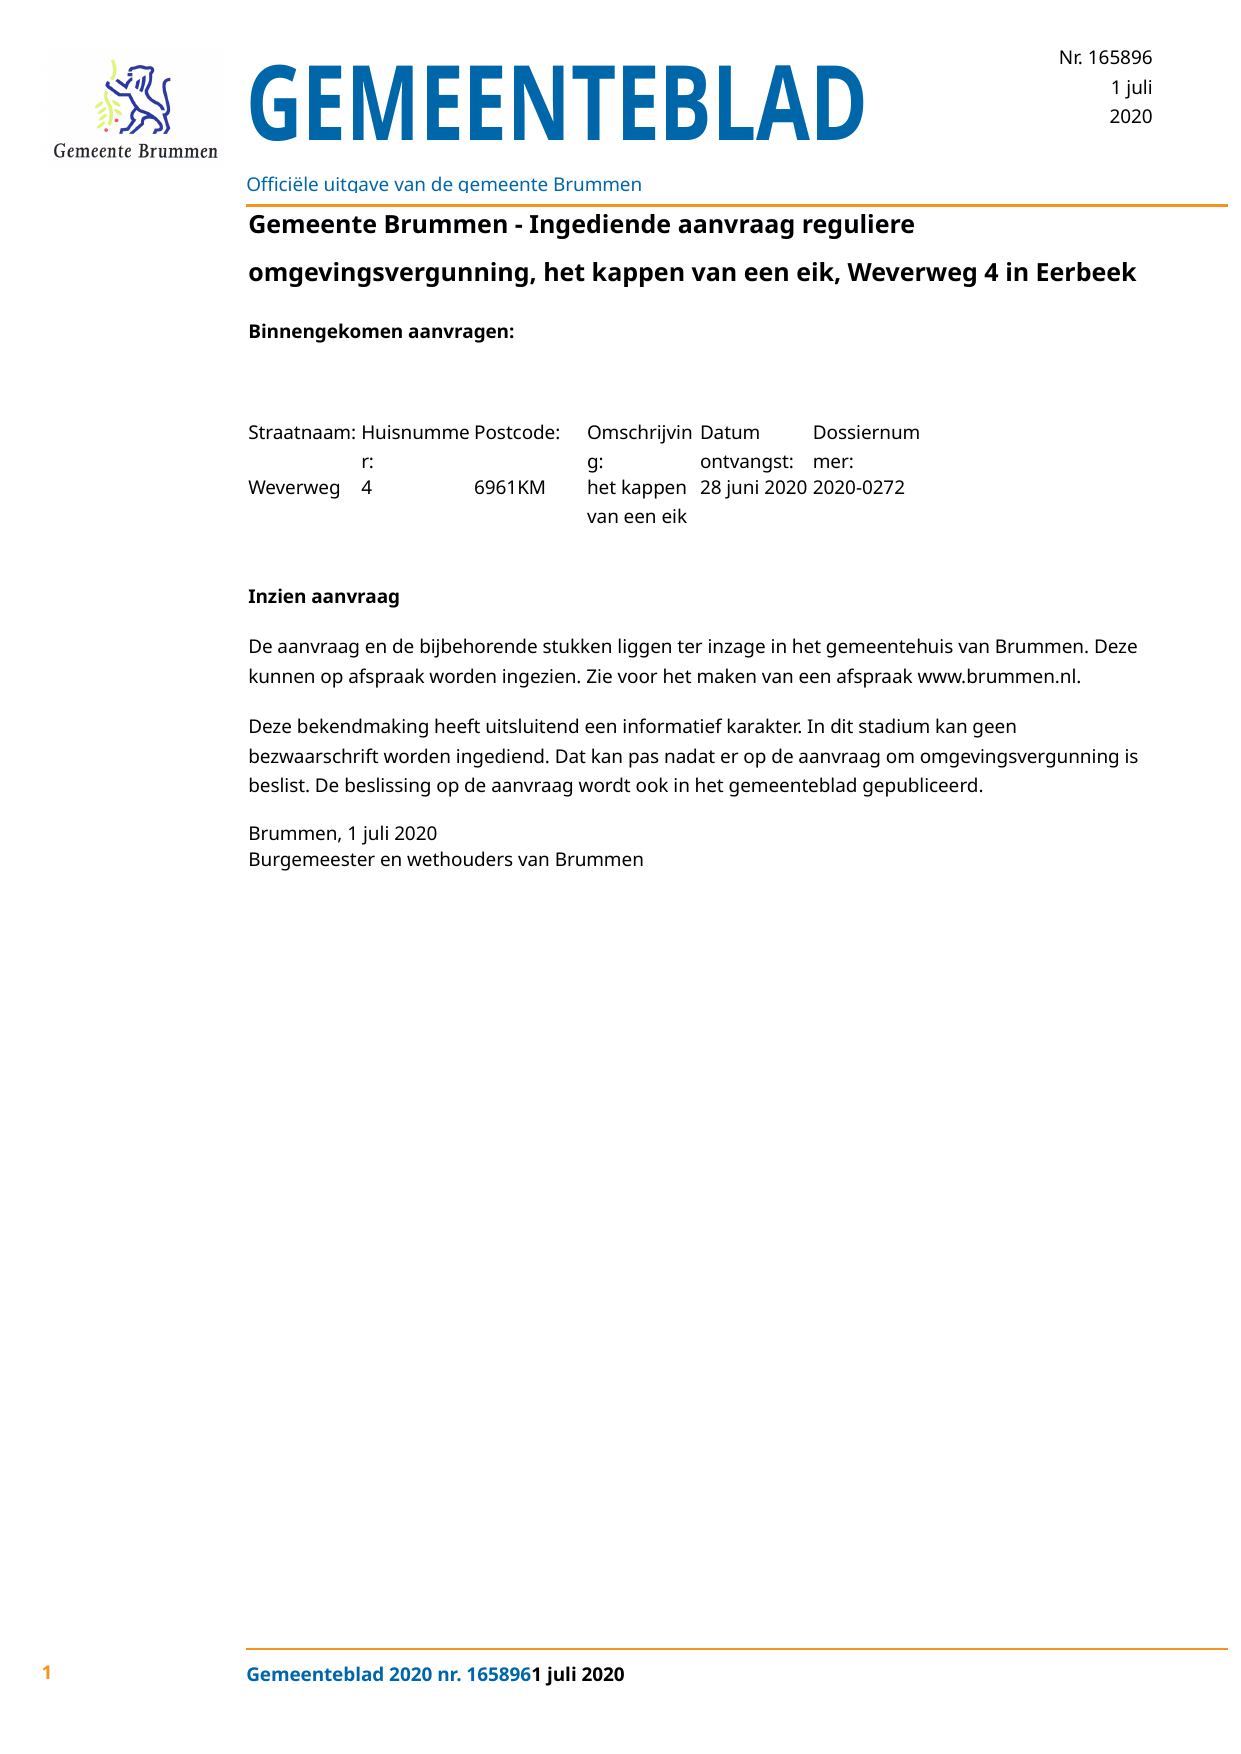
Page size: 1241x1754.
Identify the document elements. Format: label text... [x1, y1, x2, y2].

text Gemeente Brummen - Ingediende aanvraag reguliere omgevingsvergunning, het kappen van een eik, Weverweg 4 in Eerbeek [248, 207, 1152, 288]
table_cell [1039, 474, 1152, 529]
text Binnengekomen aanvragen: [248, 318, 1152, 344]
table_header Postcode: [474, 419, 587, 474]
table_cell 2020-0272 [813, 474, 926, 529]
picture [41, 47, 231, 172]
table_cell het kappen van een eik [587, 474, 700, 529]
table_cell 6961KM [474, 474, 587, 529]
table_header Straatnaam: [248, 419, 361, 474]
table_cell 28 juni 2020 [700, 474, 813, 529]
text Burgemeester en wethouders van Brummen [248, 846, 1152, 872]
table_header [926, 419, 1038, 474]
table_cell Weverweg [248, 474, 361, 529]
table_header Huisnummer: [361, 419, 474, 474]
text Inzien aanvraag [248, 583, 1152, 609]
table_header [1039, 419, 1152, 474]
text Deze bekendmaking heeft uitsluitend een informatief karakter. In dit stadium kan geen bezwaarschrift worden ingediend. Dat kan pas nadat er op de aanvraag om omgevingsvergunning is beslist. De beslissing op de aanvraag wordt ook in het gemeenteblad gepubliceerd. [248, 713, 1152, 798]
text De aanvraag en de bijbehorende stukken liggen ter inzage in het gemeentehuis van Brummen. Deze kunnen op afspraak worden ingezien. Zie voor het maken van een afspraak www.brummen.nl. [248, 633, 1152, 689]
text Brummen, 1 juli 2020 [248, 821, 1152, 846]
table_header Dossiernummer: [813, 419, 926, 474]
table_header Omschrijving: [587, 419, 700, 474]
table_cell 4 [361, 474, 474, 529]
table_cell [926, 474, 1038, 529]
table_header Datum ontvangst: [700, 419, 813, 474]
